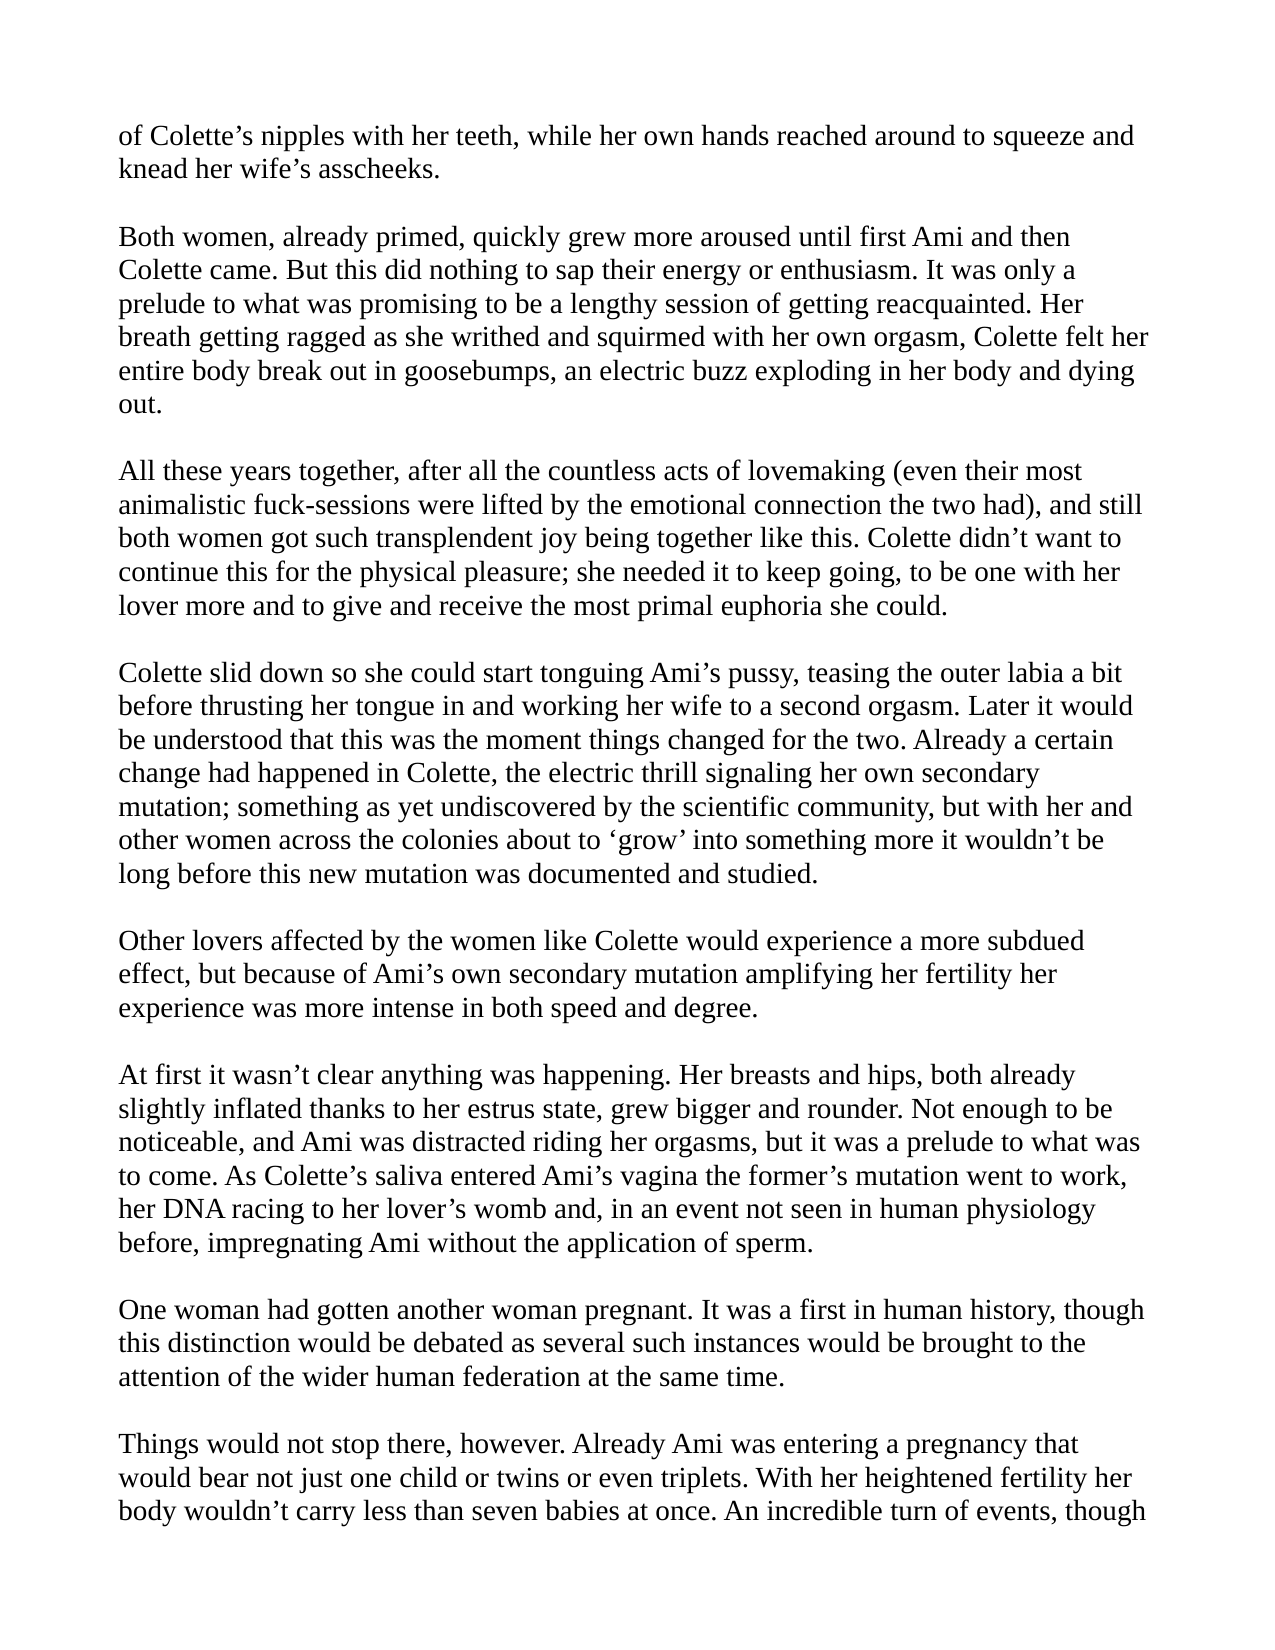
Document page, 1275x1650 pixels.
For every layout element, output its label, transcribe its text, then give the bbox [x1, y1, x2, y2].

text At first it wasn’t clear anything was happening. Her breasts and hips, both already slightly inflated thanks to her estrus state, grew bigger and rounder. Not enough to be noticeable, and Ami was distracted riding her orgasms, but it was a prelude to what was to come. As Colette’s saliva entered Ami’s vagina the former’s mutation went to work, her DNA racing to her lover’s womb and, in an event not seen in human physiology before, impregnating Ami without the application of sperm. [118, 1057, 1157, 1258]
text of Colette’s nipples with her teeth, while her own hands reached around to squeeze and knead her wife’s asscheeks. [118, 118, 1157, 185]
text One woman had gotten another woman pregnant. It was a first in human history, though this distinction would be debated as several such instances would be brought to the attention of the wider human federation at the same time. [118, 1292, 1157, 1393]
text All these years together, after all the countless acts of lovemaking (even their most animalistic fuck-sessions were lifted by the emotional connection the two had), and still both women got such transplendent joy being together like this. Colette didn’t want to continue this for the physical pleasure; she needed it to keep going, to be one with her lover more and to give and receive the most primal euphoria she could. [118, 453, 1157, 621]
text Other lovers affected by the women like Colette would experience a more subdued effect, but because of Ami’s own secondary mutation amplifying her fertility her experience was more intense in both speed and degree. [118, 923, 1157, 1024]
text Colette slid down so she could start tonguing Ami’s pussy, teasing the outer labia a bit before thrusting her tongue in and working her wife to a second orgasm. Later it would be understood that this was the moment things changed for the two. Already a certain change had happened in Colette, the electric thrill signaling her own secondary mutation; something as yet undiscovered by the scientific community, but with her and other women across the colonies about to ‘grow’ into something more it wouldn’t be long before this new mutation was documented and studied. [118, 655, 1157, 889]
text Things would not stop there, however. Already Ami was entering a pregnancy that would bear not just one child or twins or even triplets. With her heightened fertility her body wouldn’t carry less than seven babies at once. An incredible turn of events, though [118, 1426, 1157, 1527]
text Both women, already primed, quickly grew more aroused until first Ami and then Colette came. But this did nothing to sap their energy or enthusiasm. It was only a prelude to what was promising to be a lengthy session of getting reacquainted. Her breath getting ragged as she writhed and squirmed with her own orgasm, Colette felt her entire body break out in goosebumps, an electric buzz exploding in her body and dying out. [118, 219, 1157, 420]
